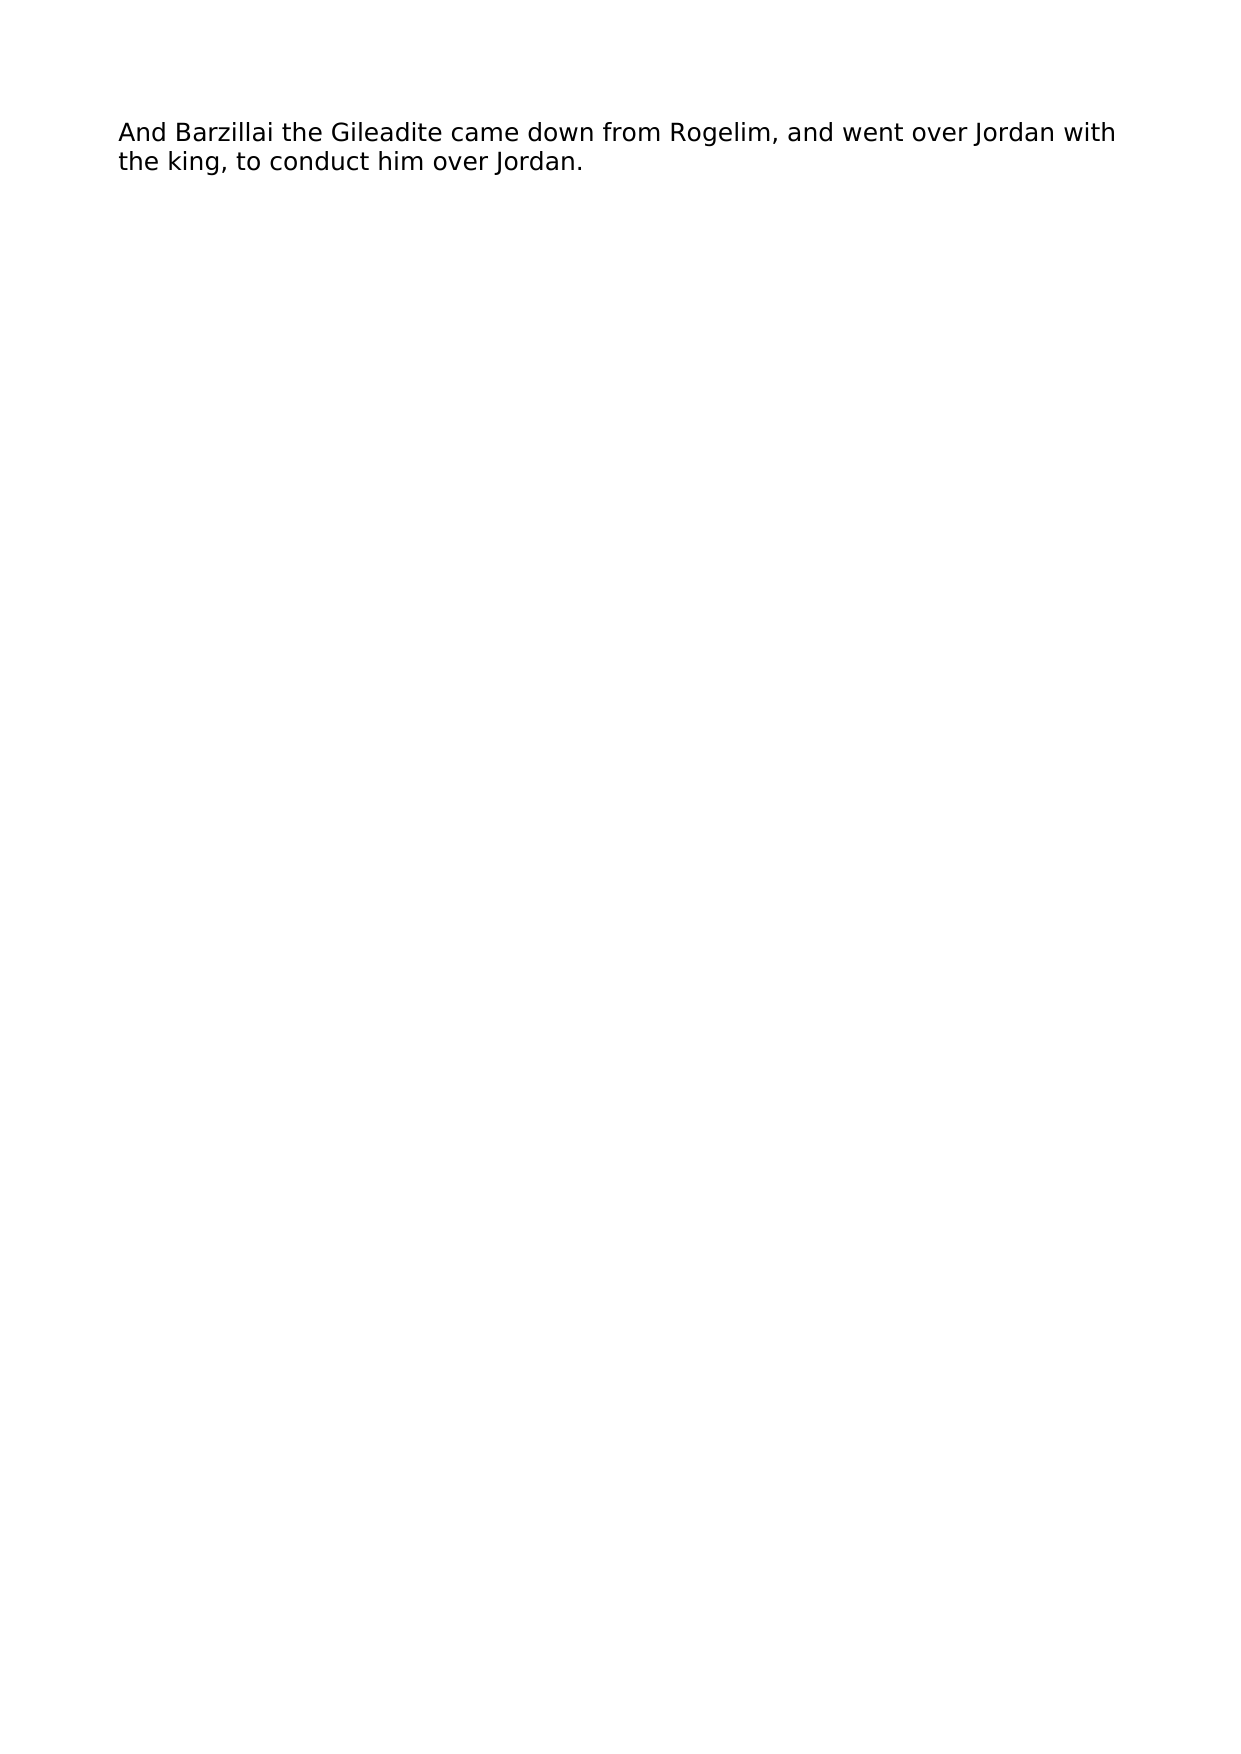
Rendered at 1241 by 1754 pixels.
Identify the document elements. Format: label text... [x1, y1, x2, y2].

text And Barzillai the Gileadite came down from Rogelim, and went over Jordan with the king, to conduct him over Jordan. [118, 118, 1122, 176]
